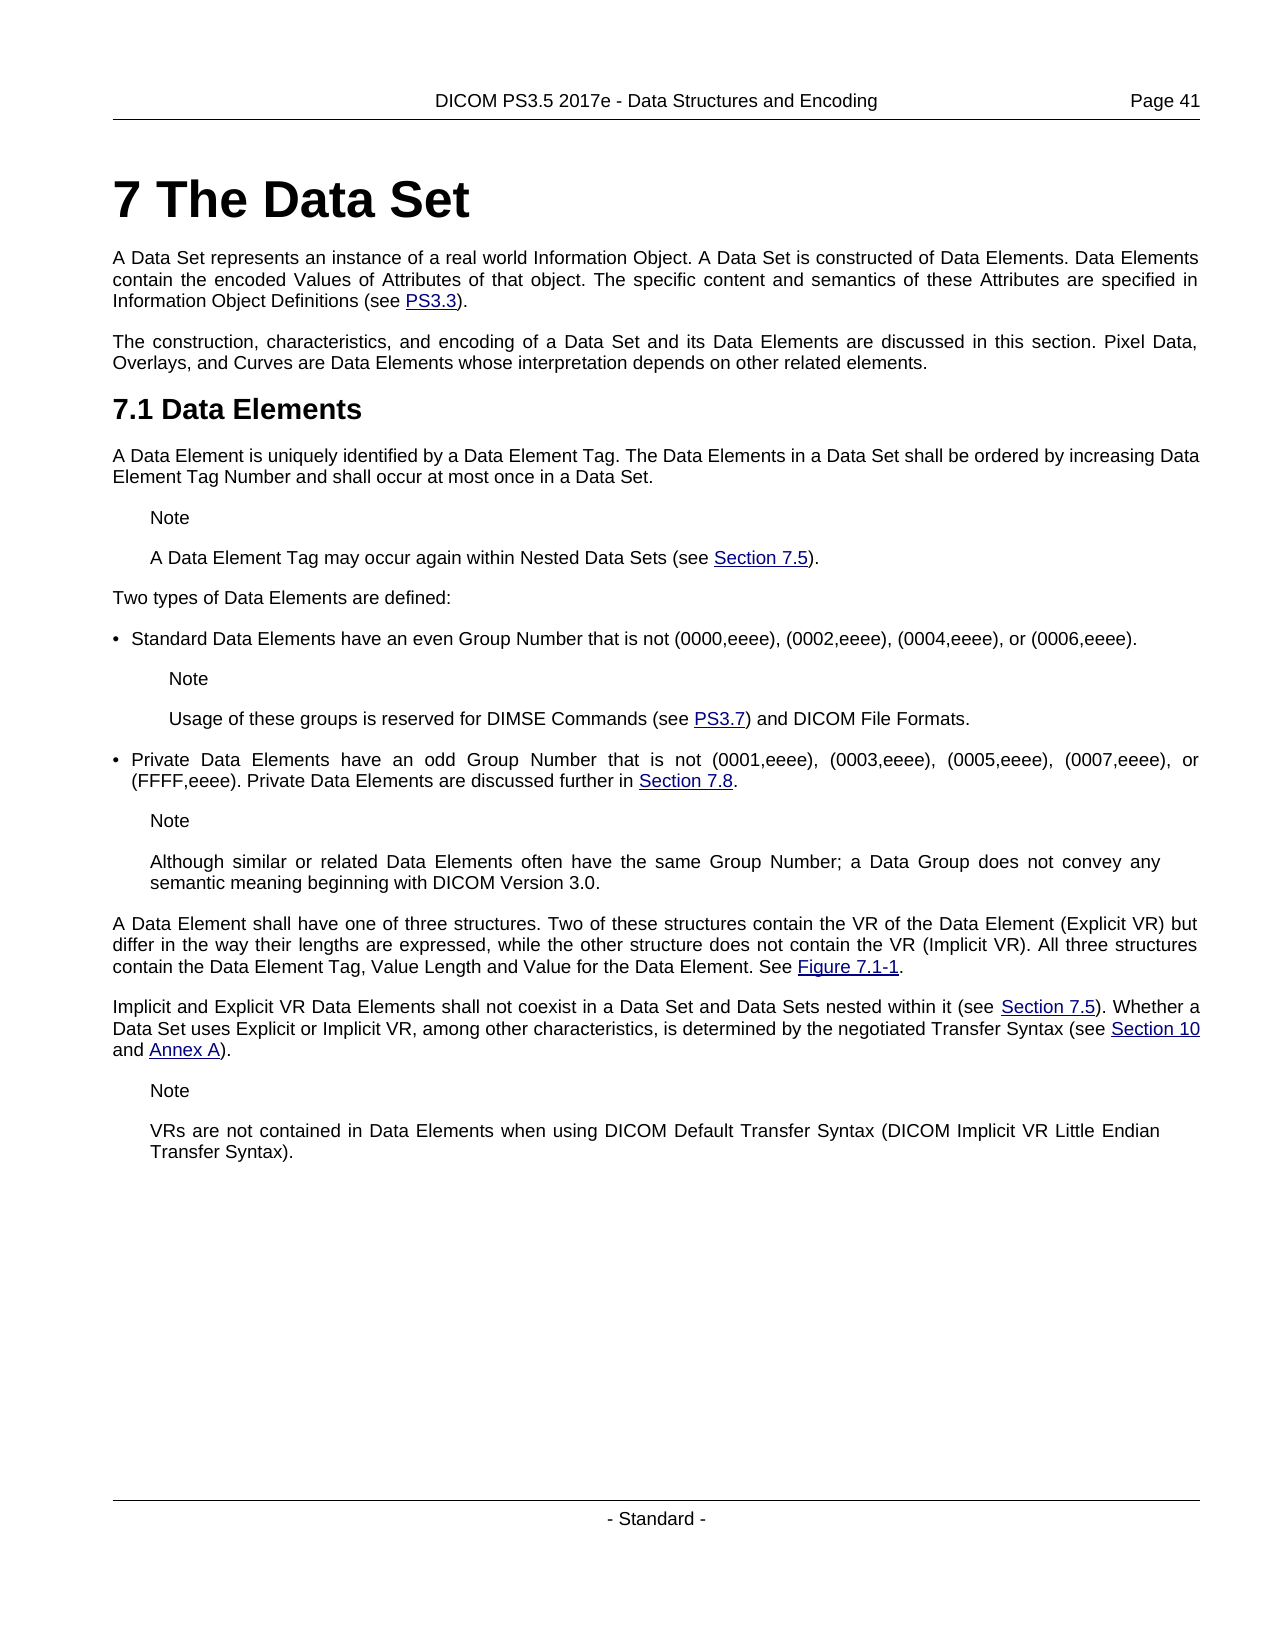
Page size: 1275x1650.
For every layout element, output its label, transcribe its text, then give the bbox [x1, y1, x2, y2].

text Implicit and Explicit VR Data Elements shall not coexist in a Data Set and Data Sets nested within it (see Section 7.5). Whether a Data Set uses Explicit or Implicit VR, among other characteristics, is determined by the negotiated Transfer Syntax (see Section 10 and Annex A). [112, 996, 1200, 1061]
text A Data Set represents an instance of a real world Information Object. A Data Set is constructed of Data Elements. Data Elements contain the encoded Values of Attributes of that object. The specific content and semantics of these Attributes are specified in Information Object Definitions (see PS3.3). [112, 247, 1200, 312]
text The construction, characteristics, and encoding of a Data Set and its Data Elements are discussed in this section. Pixel Data, Overlays, and Curves are Data Elements whose interpretation depends on other related elements. [112, 331, 1200, 374]
list Usage of these groups is reserved for DIMSE Commands (see PS3.7) and DICOM File Formats. [150, 708, 1162, 730]
text Note [150, 1079, 1162, 1101]
text Two types of Data Elements are defined: [112, 587, 1200, 609]
text 7.1 Data Elements [112, 392, 1200, 426]
list Note [150, 668, 1162, 689]
text A Data Element shall have one of three structures. Two of these structures contain the VR of the Data Element (Explicit VR) but differ in the way their lengths are expressed, while the other structure does not contain the VR (Implicit VR). All three structures contain the Data Element Tag, Value Length and Value for the Data Element. See Figure 7.1-1. [112, 912, 1200, 977]
list Standard Data Elements have an even Group Number that is not (0000,eeee), (0002,eeee), (0004,eeee), or (0006,eeee). [112, 627, 1200, 649]
text A Data Element Tag may occur again within Nested Data Sets (see Section 7.5). [150, 547, 1162, 568]
text Although similar or related Data Elements often have the same Group Number; a Data Group does not convey any semantic meaning beginning with DICOM Version 3.0. [150, 851, 1162, 894]
text Note [150, 810, 1162, 832]
text 7 The Data Set [112, 169, 1200, 228]
text A Data Element is uniquely identified by a Data Element Tag. The Data Elements in a Data Set shall be ordered by increasing Data Element Tag Number and shall occur at most once in a Data Set. [112, 445, 1200, 488]
text VRs are not contained in Data Elements when using DICOM Default Transfer Syntax (DICOM Implicit VR Little Endian Transfer Syntax). [150, 1120, 1162, 1163]
text Note [150, 507, 1162, 528]
list Private Data Elements have an odd Group Number that is not (0001,eeee), (0003,eeee), (0005,eeee), (0007,eeee), or (FFFF,eeee). Private Data Elements are discussed further in Section 7.8. [112, 748, 1200, 792]
